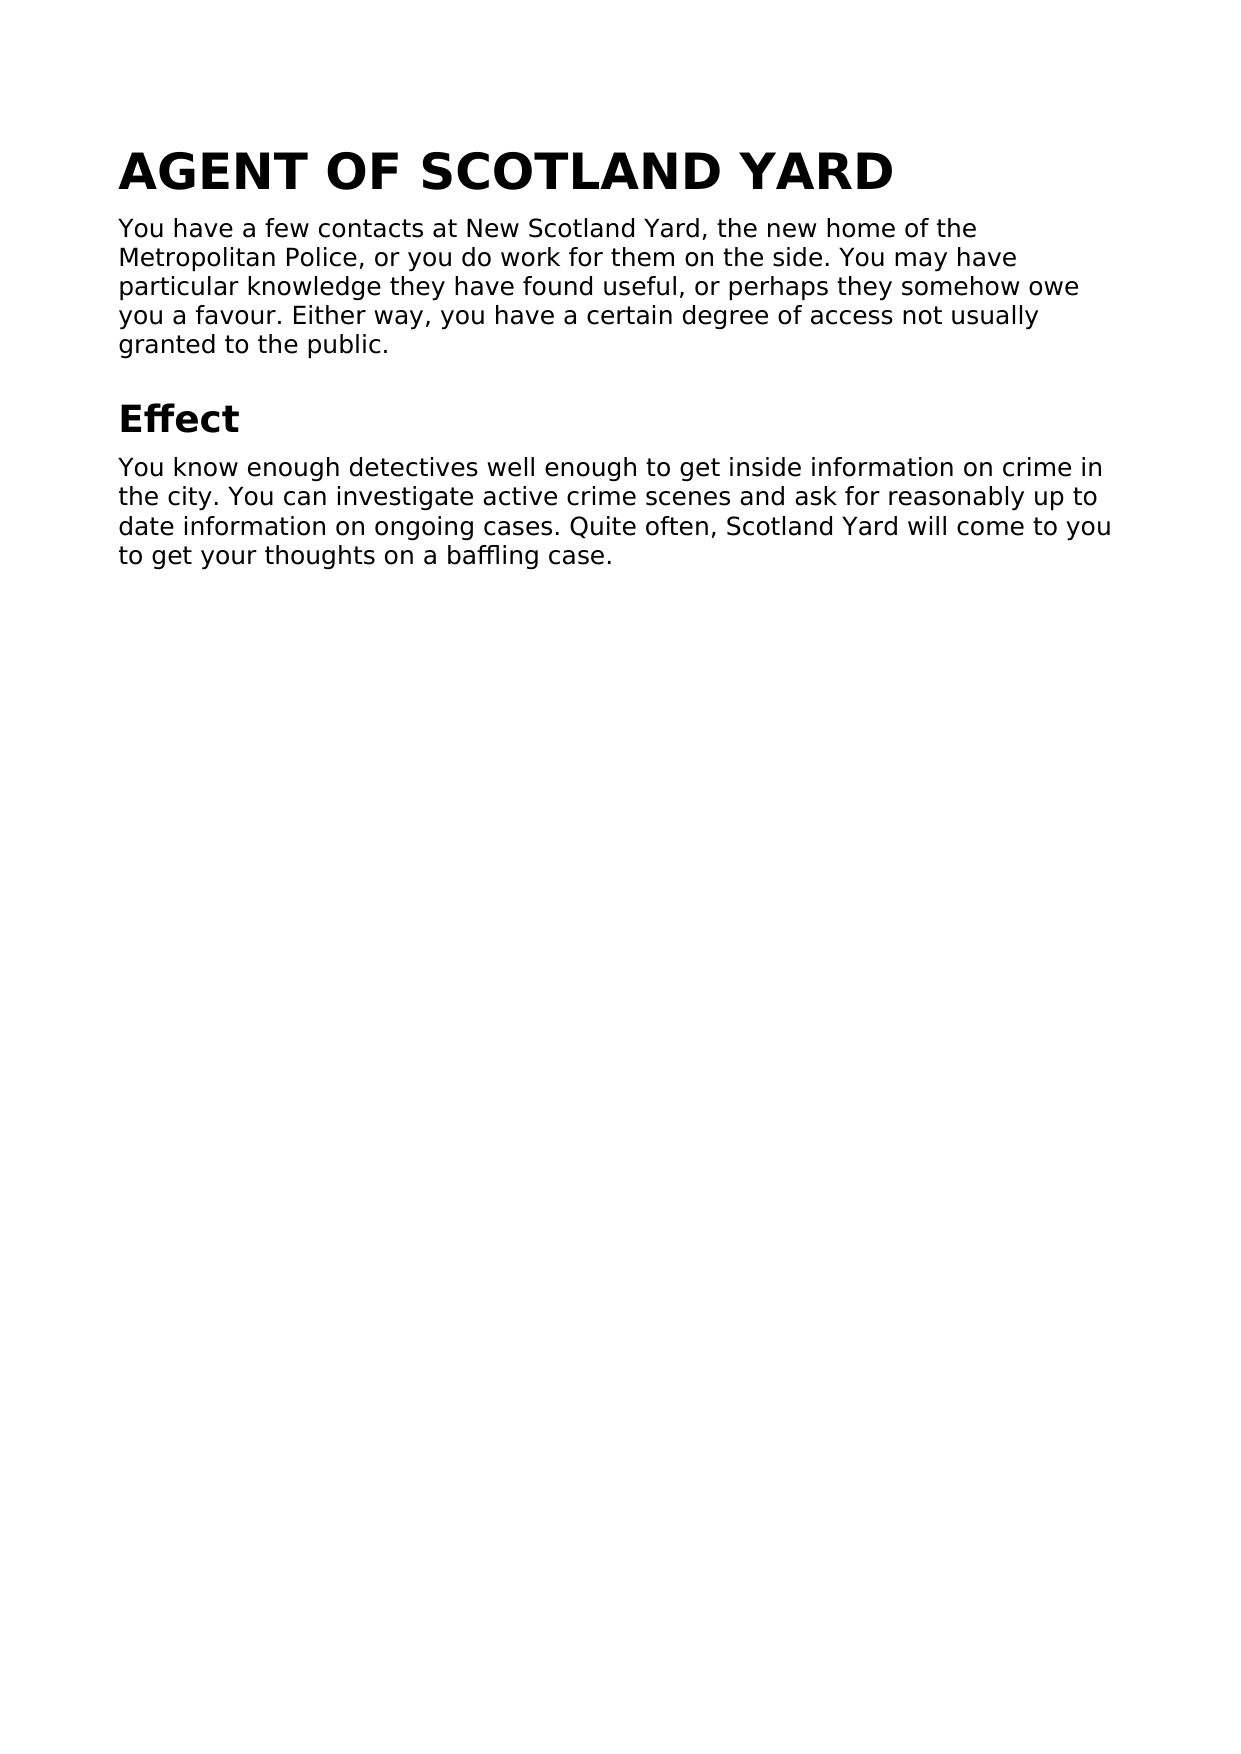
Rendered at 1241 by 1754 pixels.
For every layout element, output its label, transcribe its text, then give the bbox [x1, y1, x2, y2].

subtitle AGENT OF SCOTLAND YARD [118, 143, 1122, 201]
text You know enough detectives well enough to get inside information on crime in the city. You can investigate active crime scenes and ask for reasonably up to date information on ongoing cases. Quite often, Scotland Yard will come to you to get your thoughts on a baffling case. [118, 453, 1122, 570]
subtitle Effect [118, 397, 1122, 441]
text You have a few contacts at New Scotland Yard, the new home of the Metropolitan Police, or you do work for them on the side. You may have particular knowledge they have found useful, or perhaps they somehow owe you a favour. Either way, you have a certain degree of access not usually granted to the public. [118, 214, 1122, 360]
